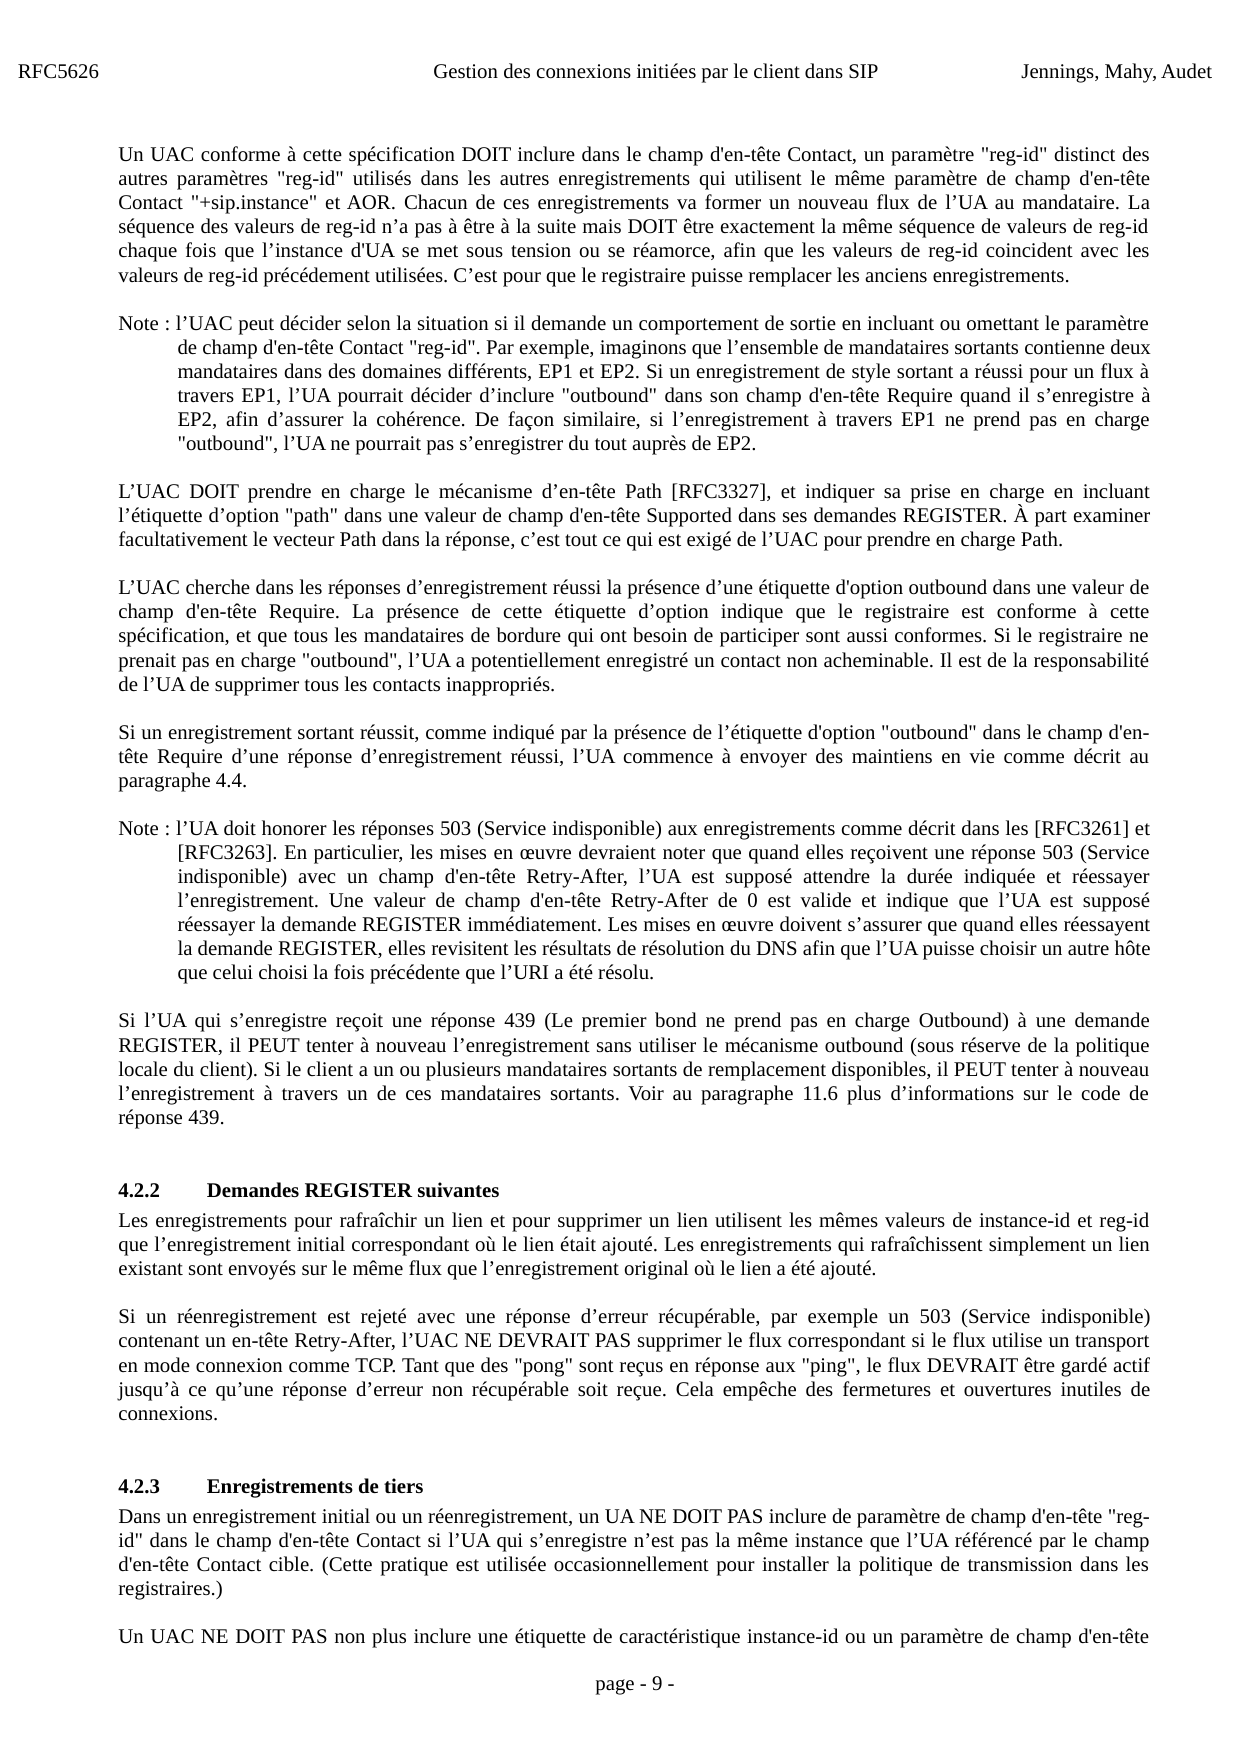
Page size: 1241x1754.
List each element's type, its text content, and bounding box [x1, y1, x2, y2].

subtitle 4.2.3 Enregistrements de tiers [118, 1474, 1152, 1498]
text Si l’UA qui s’enregistre reçoit une réponse 439 (Le premier bond ne prend pas en charge Outbound) à une demande REGISTER, il PEUT tenter à nouveau l’enregistrement sans utiliser le mécanisme outbound (sous réserve de la politique locale du client). Si le client a un ou plusieurs mandataires sortants de remplacement disponibles, il PEUT tenter à nouveau l’enregistrement à travers un de ces mandataires sortants. Voir au paragraphe 11.6 plus d’informations sur le code de réponse 439. [118, 1008, 1152, 1129]
text Note : l’UAC peut décider selon la situation si il demande un comportement de sortie en incluant ou omettant le paramètre de champ d'en-tête Contact "reg-id". Par exemple, imaginons que l’ensemble de mandataires sortants contienne deux mandataires dans des domaines différents, EP1 et EP2. Si un enregistrement de style sortant a réussi pour un flux à travers EP1, l’UA pourrait décider d’inclure "outbound" dans son champ d'en-tête Require quand il s’enregistre à EP2, afin d’assurer la cohérence. De façon similaire, si l’enregistrement à travers EP1 ne prend pas en charge "outbound", l’UA ne pourrait pas s’enregistrer du tout auprès de EP2. [118, 311, 1152, 455]
text L’UAC cherche dans les réponses d’enregistrement réussi la présence d’une étiquette d'option outbound dans une valeur de champ d'en-tête Require. La présence de cette étiquette d’option indique que le registraire est conforme à cette spécification, et que tous les mandataires de bordure qui ont besoin de participer sont aussi conformes. Si le registraire ne prenait pas en charge "outbound", l’UA a potentiellement enregistré un contact non acheminable. Il est de la responsabilité de l’UA de supprimer tous les contacts inappropriés. [118, 575, 1152, 696]
subtitle 4.2.2 Demandes REGISTER suivantes [118, 1178, 1152, 1202]
text Les enregistrements pour rafraîchir un lien et pour supprimer un lien utilisent les mêmes valeurs de instance-id et reg-id que l’enregistrement initial correspondant où le lien était ajouté. Les enregistrements qui rafraîchissent simplement un lien existant sont envoyés sur le même flux que l’enregistrement original où le lien a été ajouté. [118, 1208, 1152, 1280]
text Un UAC NE DOIT PAS non plus inclure une étiquette de caractéristique instance-id ou un paramètre de champ d'en-tête [118, 1624, 1152, 1648]
text Si un réenregistrement est rejeté avec une réponse d’erreur récupérable, par exemple un 503 (Service indisponible) contenant un en-tête Retry-After, l’UAC NE DEVRAIT PAS supprimer le flux correspondant si le flux utilise un transport en mode connexion comme TCP. Tant que des "pong" sont reçus en réponse aux "ping", le flux DEVRAIT être gardé actif jusqu’à ce qu’une réponse d’erreur non récupérable soit reçue. Cela empêche des fermetures et ouvertures inutiles de connexions. [118, 1304, 1152, 1425]
text Un UAC conforme à cette spécification DOIT inclure dans le champ d'en-tête Contact, un paramètre "reg-id" distinct des autres paramètres "reg-id" utilisés dans les autres enregistrements qui utilisent le même paramètre de champ d'en-tête Contact "+sip.instance" et AOR. Chacun de ces enregistrements va former un nouveau flux de l’UA au mandataire. La séquence des valeurs de reg-id n’a pas à être à la suite mais DOIT être exactement la même séquence de valeurs de reg-id chaque fois que l’instance d'UA se met sous tension ou se réamorce, afin que les valeurs de reg-id coincident avec les valeurs de reg-id précédement utilisées. C’est pour que le registraire puisse remplacer les anciens enregistrements. [118, 142, 1152, 287]
text Si un enregistrement sortant réussit, comme indiqué par la présence de l’étiquette d'option "outbound" dans le champ d'en-tête Require d’une réponse d’enregistrement réussi, l’UA commence à envoyer des maintiens en vie comme décrit au paragraphe 4.4. [118, 720, 1152, 792]
text Note : l’UA doit honorer les réponses 503 (Service indisponible) aux enregistrements comme décrit dans les [RFC3261] et [RFC3263]. En particulier, les mises en œuvre devraient noter que quand elles reçoivent une réponse 503 (Service indisponible) avec un champ d'en-tête Retry-After, l’UA est supposé attendre la durée indiquée et réessayer l’enregistrement. Une valeur de champ d'en-tête Retry-After de 0 est valide et indique que l’UA est supposé réessayer la demande REGISTER immédiatement. Les mises en œuvre doivent s’assurer que quand elles réessayent la demande REGISTER, elles revisitent les résultats de résolution du DNS afin que l’UA puisse choisir un autre hôte que celui choisi la fois précédente que l’URI a été résolu. [118, 816, 1152, 984]
text L’UAC DOIT prendre en charge le mécanisme d’en-tête Path [RFC3327], et indiquer sa prise en charge en incluant l’étiquette d’option "path" dans une valeur de champ d'en-tête Supported dans ses demandes REGISTER. À part examiner facultativement le vecteur Path dans la réponse, c’est tout ce qui est exigé de l’UAC pour prendre en charge Path. [118, 479, 1152, 551]
text Dans un enregistrement initial ou un réenregistrement, un UA NE DOIT PAS inclure de paramètre de champ d'en-tête "reg-id" dans le champ d'en-tête Contact si l’UA qui s’enregistre n’est pas la même instance que l’UA référencé par le champ d'en-tête Contact cible. (Cette pratique est utilisée occasionnellement pour installer la politique de transmission dans les registraires.) [118, 1504, 1152, 1600]
